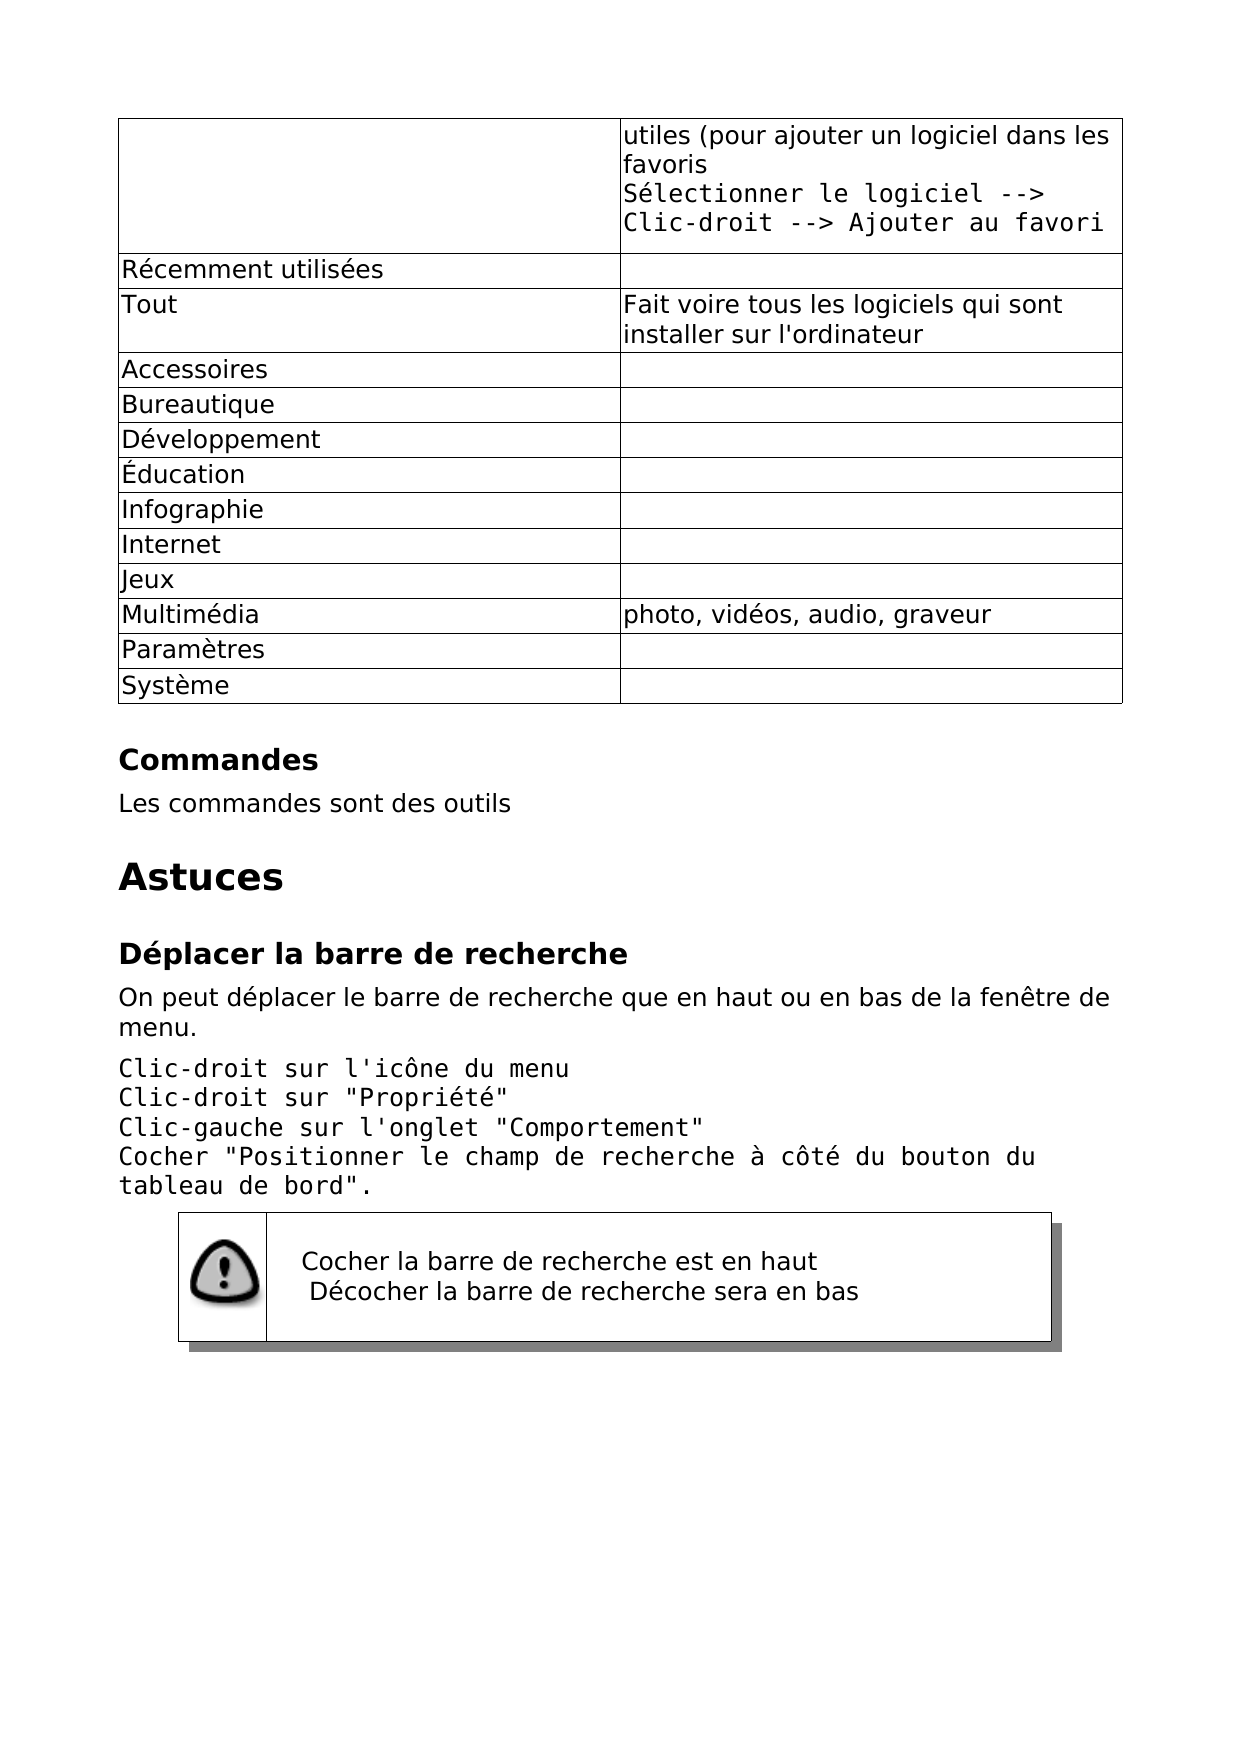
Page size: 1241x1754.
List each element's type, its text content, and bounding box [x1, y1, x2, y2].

table_cell Tout [119, 289, 620, 352]
subtitle Commandes [118, 743, 1122, 777]
table_cell [621, 669, 1122, 703]
table_cell [621, 353, 1122, 387]
subtitle Astuces [118, 856, 1122, 899]
table_cell Internet [119, 529, 620, 562]
table_cell utiles (pour ajouter un logiciel dans les favoris Sélectionner le logiciel --> Clic-droit --> Ajouter au favori [621, 119, 1122, 252]
table_cell [621, 529, 1122, 562]
table_header [179, 1213, 266, 1341]
table_cell [621, 634, 1122, 668]
table_cell photo, vidéos, audio, graveur [621, 599, 1122, 633]
table_cell [621, 388, 1122, 422]
text On peut déplacer le barre de recherche que en haut ou en bas de la fenêtre de menu. [118, 983, 1122, 1042]
table_cell Développement [119, 423, 620, 457]
table_cell Paramètres [119, 634, 620, 668]
table_cell [621, 493, 1122, 527]
table_cell Bureautique [119, 388, 620, 422]
table_cell [621, 254, 1122, 288]
table_cell Multimédia [119, 599, 620, 633]
table_cell Infographie [119, 493, 620, 527]
table_cell Éducation [119, 458, 620, 492]
table_cell Accessoires [119, 353, 620, 387]
table_cell [621, 458, 1122, 492]
text Les commandes sont des outils [118, 789, 1122, 818]
picture [190, 1235, 266, 1311]
table_cell Système [119, 669, 620, 703]
text Clic-droit sur l'icône du menu Clic-droit sur "Propriété" Clic-gauche sur l'onglet "Comportement" Cocher "Positionner le champ de recherche à côté du bouton du tableau de bord". [118, 1054, 1122, 1200]
table_header Cocher la barre de recherche est en haut Décocher la barre de recherche sera en bas [267, 1213, 1051, 1341]
table_cell [621, 423, 1122, 457]
table_cell Jeux [119, 564, 620, 598]
table_cell [621, 564, 1122, 598]
subtitle Déplacer la barre de recherche [118, 937, 1122, 971]
table_cell [119, 119, 620, 252]
table_cell Fait voire tous les logiciels qui sont installer sur l'ordinateur [621, 289, 1122, 352]
table_cell Récemment utilisées [119, 254, 620, 288]
